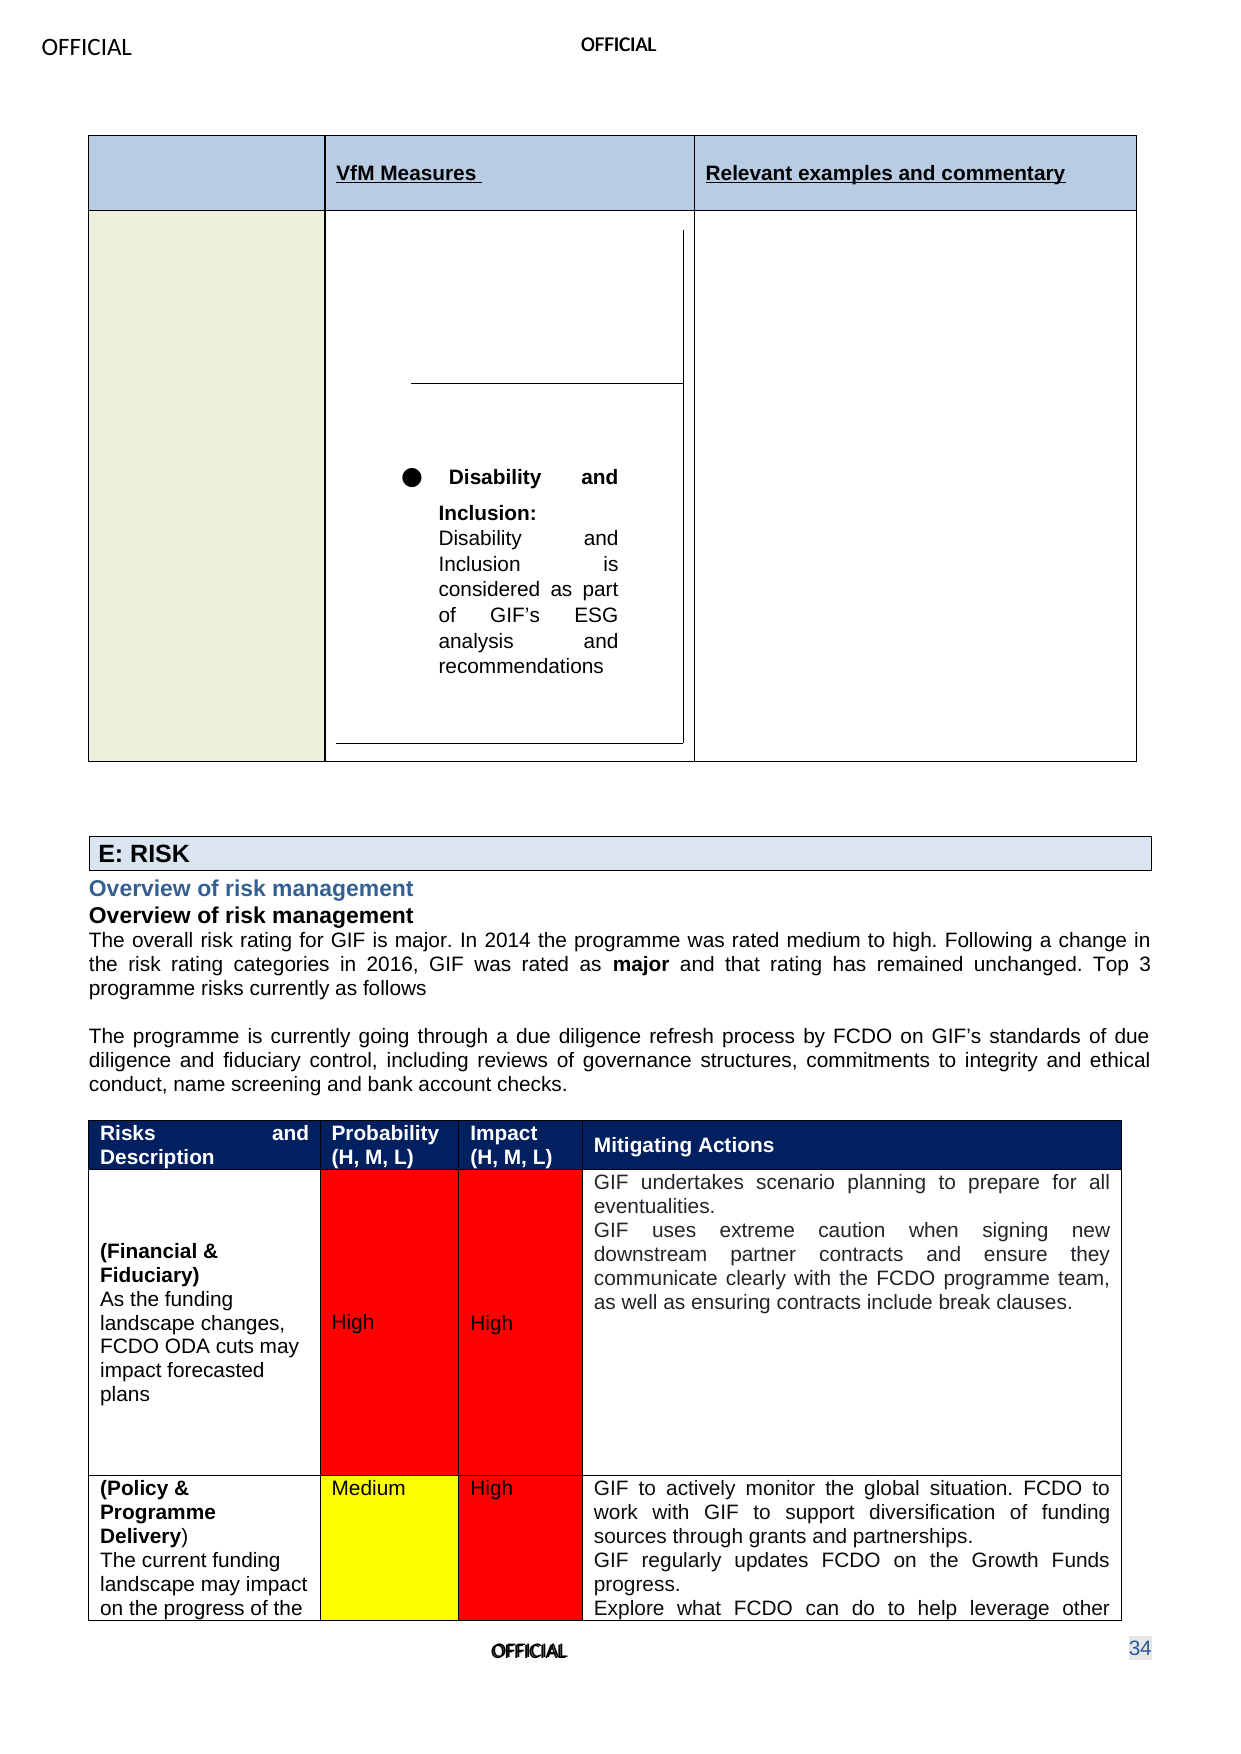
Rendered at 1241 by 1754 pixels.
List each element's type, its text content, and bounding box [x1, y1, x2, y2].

subtitle Overview of risk management [89, 875, 1152, 902]
text Overview of risk management [89, 902, 1152, 928]
table_header VfM Measures [326, 136, 694, 210]
table_cell (Policy & Programme Delivery) The current funding landscape may impact on the progress of the [89, 1476, 320, 1620]
table_header Risks and Description [89, 1121, 320, 1169]
table_cell GIF undertakes scenario planning to prepare for all eventualities. GIF uses extreme caution when signing new downstream partner contracts and ensure they communicate clearly with the FCDO programme team, as well as ensuring contracts include break clauses. [583, 1170, 1121, 1475]
table_cell Medium [321, 1476, 458, 1620]
table_header [89, 136, 324, 210]
table_header Impact (H, M, L) [459, 1121, 582, 1169]
table_cell High [321, 1170, 458, 1475]
table_cell High [459, 1476, 582, 1620]
text The overall risk rating for GIF is major. In 2014 the programme was rated medium to high. Following a change in the risk rating categories in 2016, GIF was rated as major and that rating has remained unchanged. Top 3 programme risks currently as follows [89, 928, 1152, 1000]
table_cell [695, 211, 1136, 761]
text The programme is currently going through a due diligence refresh process by FCDO on GIF’s standards of due diligence and fiduciary control, including reviews of governance structures, commitments to integrity and ethical conduct, name screening and bank account checks. [89, 1024, 1152, 1096]
table_cell Gender: A gender lens is now mainstreamed across all stages of GIF’s investment lifecycle and impact measurement processes. Poverty Reduction: An explicit poverty reduction focus is central to GIF’s investment criteria. GIF utilises the World Bank definitions of poverty. Disability and Inclusion: Disability and Inclusion is considered as part of GIF’s ESG analysis and recommendations [326, 211, 694, 761]
table_cell GIF to actively monitor the global situation. FCDO to work with GIF to support diversification of funding sources through grants and partnerships. GIF regularly updates FCDO on the Growth Funds progress. Explore what FCDO can do to help leverage other [583, 1476, 1121, 1620]
subtitle E: RISK [90, 837, 1151, 870]
table_header Relevant examples and commentary [695, 136, 1136, 210]
table_cell [89, 211, 324, 761]
table_header Mitigating Actions [583, 1121, 1121, 1169]
table_cell High [459, 1170, 582, 1475]
table_header Probability (H, M, L) [321, 1121, 458, 1169]
table_cell (Financial & Fiduciary) As the funding landscape changes, FCDO ODA cuts may impact forecasted plans [89, 1170, 320, 1475]
